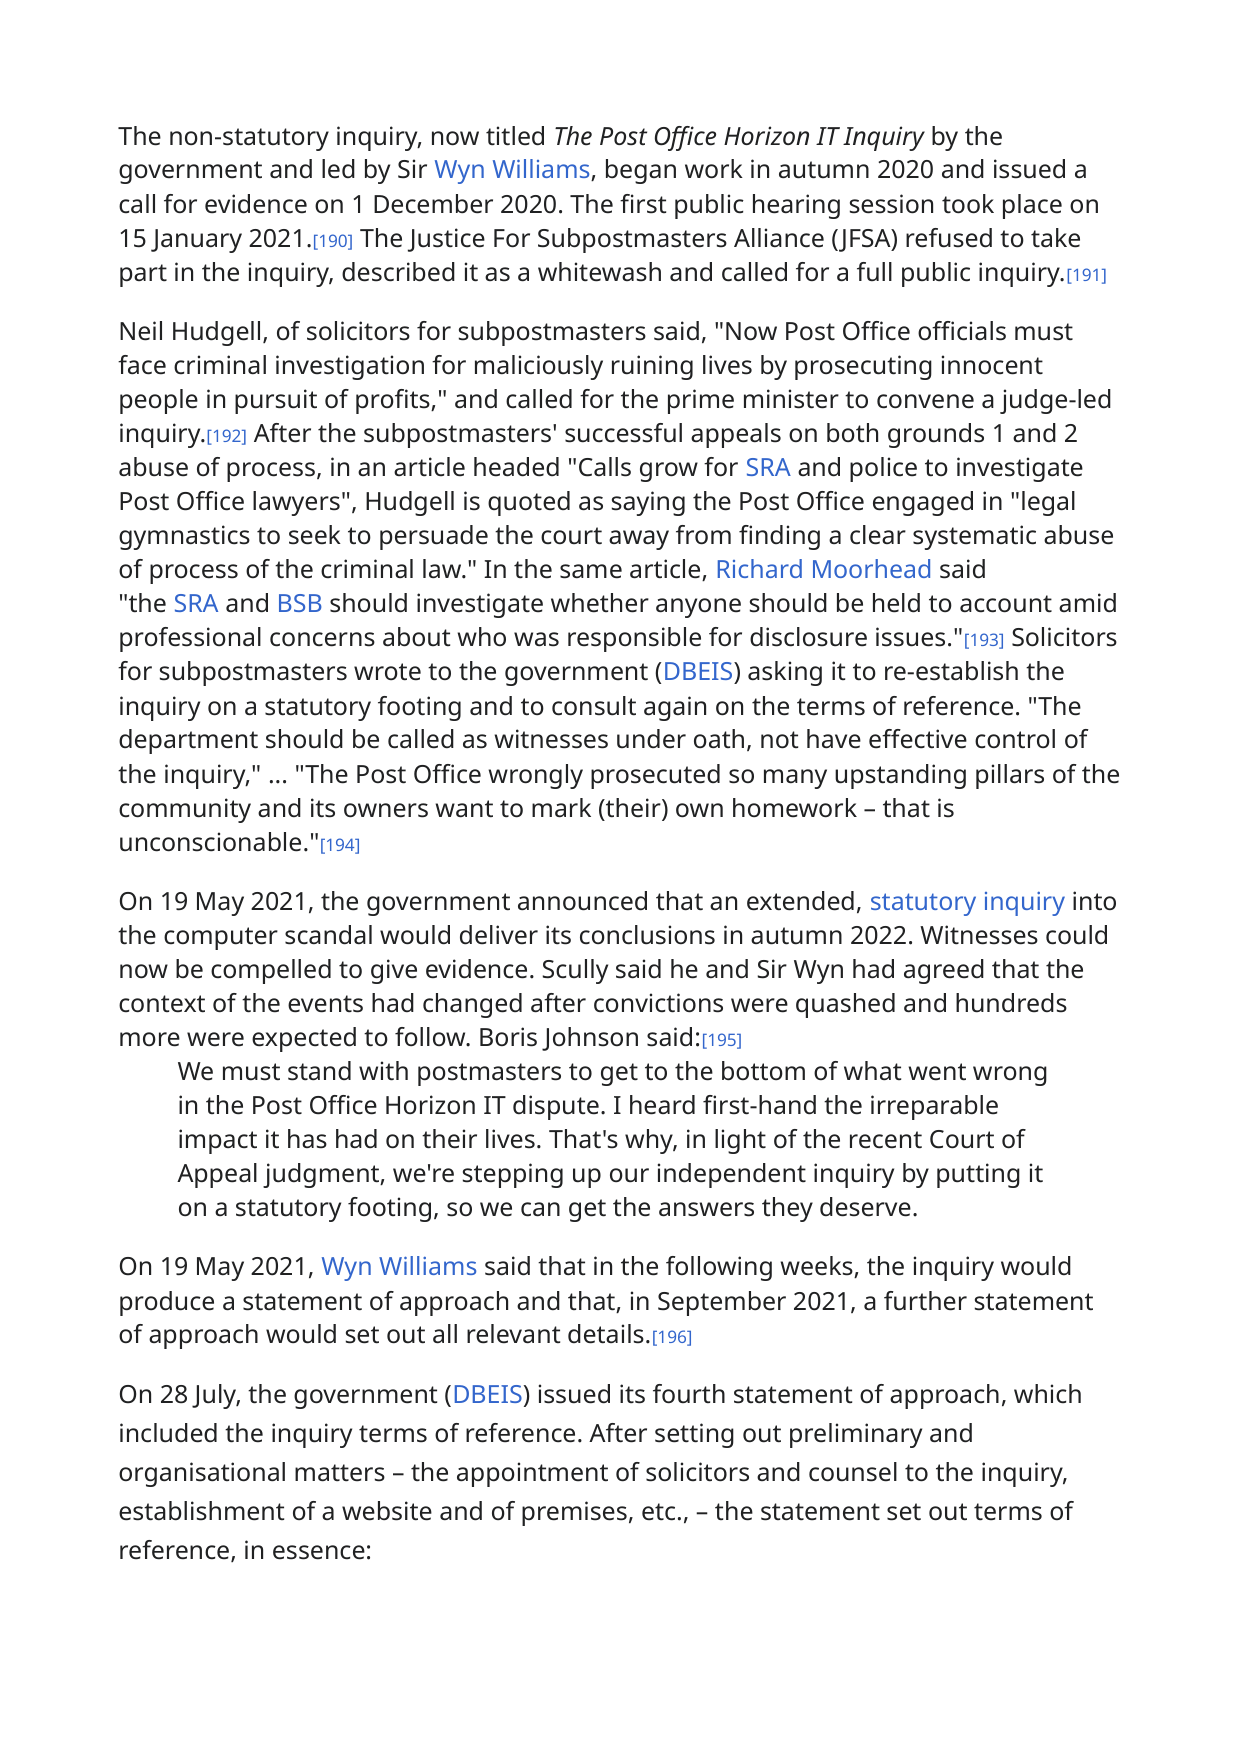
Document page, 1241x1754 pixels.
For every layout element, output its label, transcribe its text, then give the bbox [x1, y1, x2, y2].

text On 19 May 2021, the government announced that an extended, statutory inquiry into the computer scandal would deliver its conclusions in autumn 2022. Witnesses could now be compelled to give evidence. Scully said he and Sir Wyn had agreed that the context of the events had changed after convictions were quashed and hundreds more were expected to follow. Boris Johnson said:[195] [118, 883, 1122, 1054]
text On 19 May 2021, Wyn Williams said that in the following weeks, the inquiry would produce a statement of approach and that, in September 2021, a further statement of approach would set out all relevant details.[196] [118, 1249, 1122, 1351]
text We must stand with postmasters to get to the bottom of what went wrong in the Post Office Horizon IT dispute. I heard first-hand the irreparable impact it has had on their lives. That's why, in light of the recent Court of Appeal judgment, we're stepping up our independent inquiry by putting it on a statutory footing, so we can get the answers they deserve. [177, 1054, 1063, 1224]
text Neil Hudgell, of solicitors for subpostmasters said, "Now Post Office officials must face criminal investigation for maliciously ruining lives by prosecuting innocent people in pursuit of profits," and called for the prime minister to convene a judge-led inquiry.[192] After the subpostmasters' successful appeals on both grounds 1 and 2 abuse of process, in an article headed "Calls grow for SRA and police to investigate Post Office lawyers", Hudgell is quoted as saying the Post Office engaged in "legal gymnastics to seek to persuade the court away from finding a clear systematic abuse of process of the criminal law." In the same article, Richard Moorhead said "the SRA and BSB should investigate whether anyone should be held to account amid professional concerns about who was responsible for disclosure issues."[193] Solicitors for subpostmasters wrote to the government (DBEIS) asking it to re-establish the inquiry on a statutory footing and to consult again on the terms of reference. "The department should be called as witnesses under oath, not have effective control of the inquiry," ... "The Post Office wrongly prosecuted so many upstanding pillars of the community and its owners want to mark (their) own homework – that is unconscionable."[194] [118, 313, 1122, 858]
text The non-statutory inquiry, now titled The Post Office Horizon IT Inquiry by the government and led by Sir Wyn Williams, began work in autumn 2020 and issued a call for evidence on 1 December 2020. The first public hearing session took place on 15 January 2021.[190] The Justice For Subpostmasters Alliance (JFSA) refused to take part in the inquiry, described it as a whitewash and called for a full public inquiry.[191] [118, 118, 1122, 288]
text On 28 July, the government (DBEIS) issued its fourth statement of approach, which included the inquiry terms of reference. After setting out preliminary and organisational matters – the appointment of solicitors and counsel to the inquiry, establishment of a website and of premises, etc., – the statement set out terms of reference, in essence: [118, 1376, 1122, 1567]
